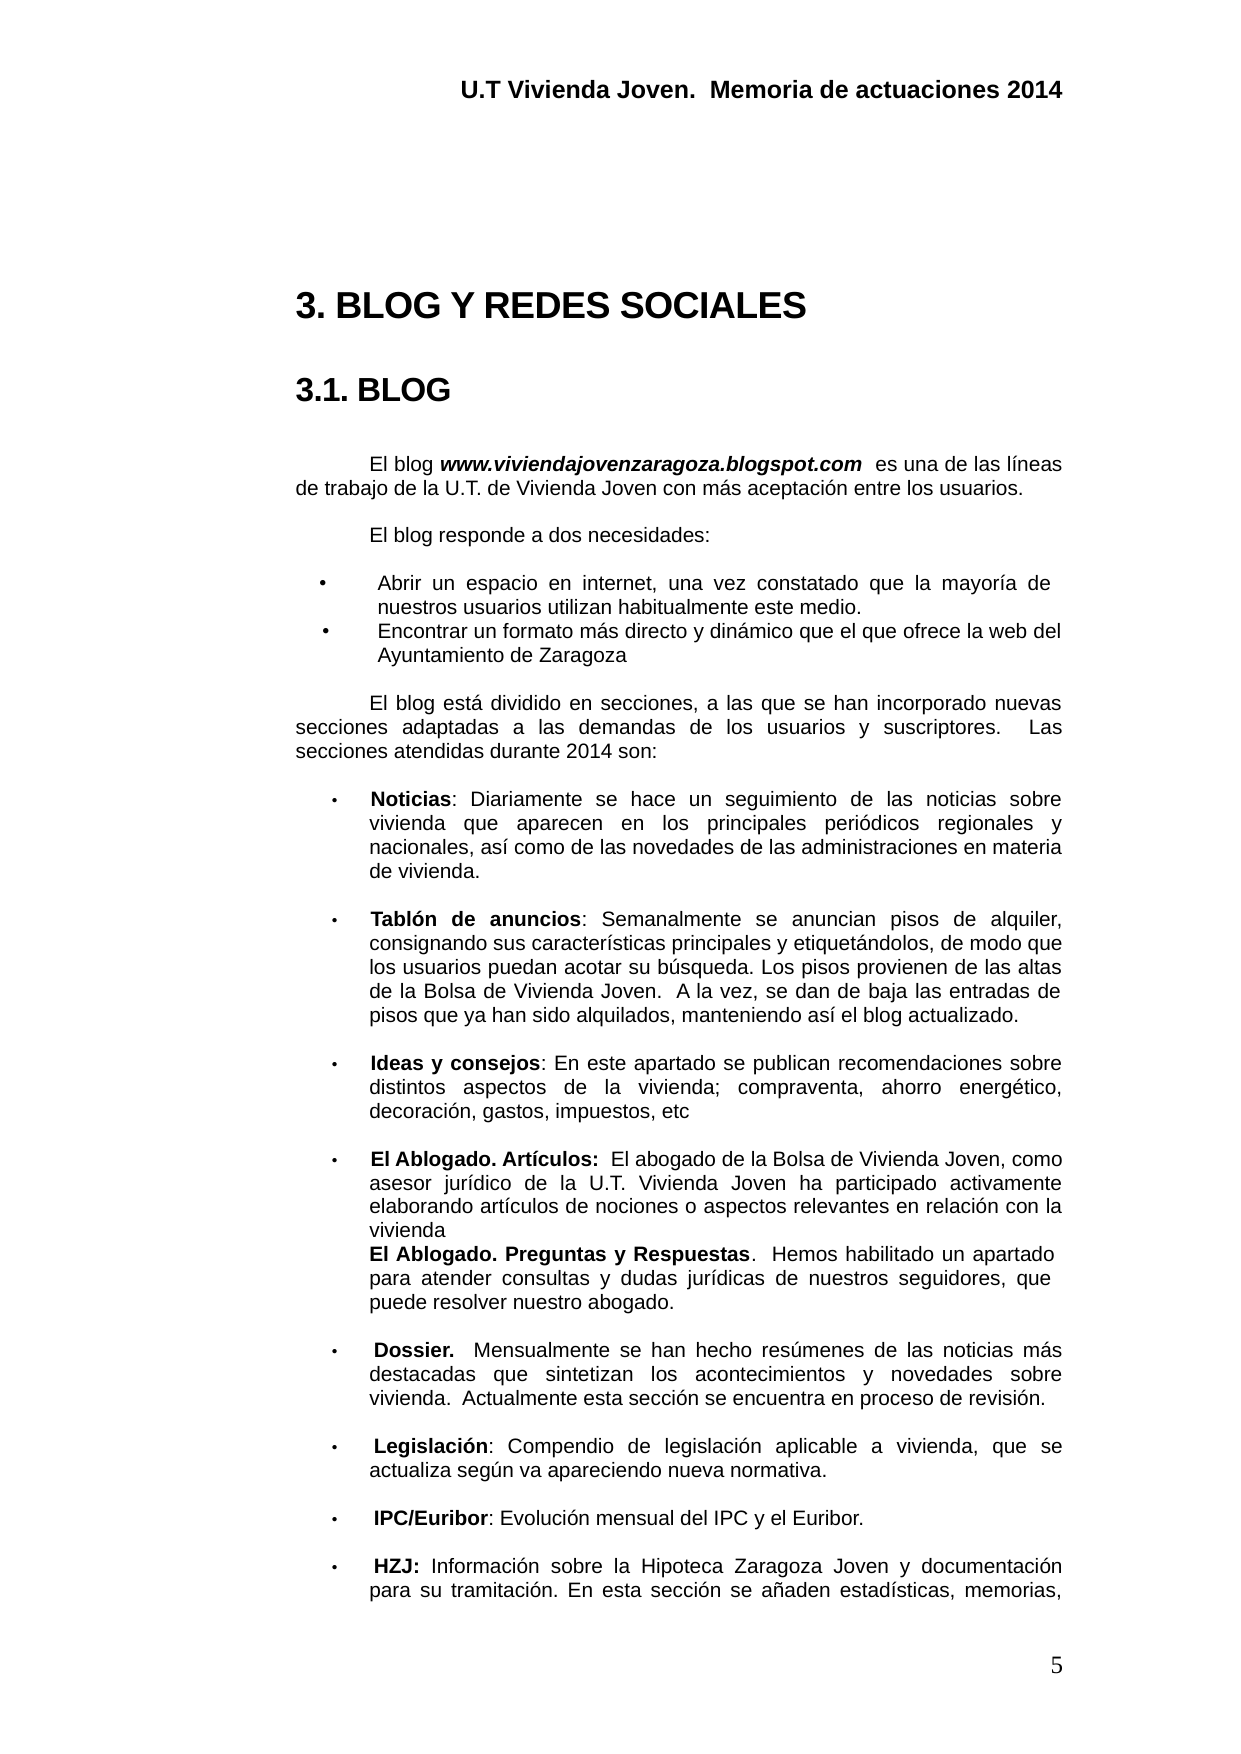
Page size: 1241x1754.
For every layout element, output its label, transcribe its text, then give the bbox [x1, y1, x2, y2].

text El blog responde a dos necesidades: [295, 523, 1063, 547]
list Ideas y consejos: En este apartado se publican recomendaciones sobre distintos aspectos de la vivienda; compraventa, ahorro energético, decoración, gastos, impuestos, etc [332, 1051, 1063, 1122]
list El Ablogado. Artículos: El abogado de la Bolsa de Vivienda Joven, como asesor jurídico de la U.T. Vivienda Joven ha participado activamente elaborando artículos de nociones o aspectos relevantes en relación con la vivienda [332, 1146, 1063, 1242]
text El blog está dividido en secciones, a las que se han incorporado nuevas secciones adaptadas a las demandas de los usuarios y suscriptores. Las secciones atendidas durante 2014 son: [295, 691, 1063, 763]
list IPC/Euribor: Evolución mensual del IPC y el Euribor. [332, 1506, 1063, 1530]
list Legislación: Compendio de legislación aplicable a vivienda, que se actualiza según va apareciendo nueva normativa. [332, 1434, 1063, 1482]
list Encontrar un formato más directo y dinámico que el que ofrece la web del Ayuntamiento de Zaragoza [322, 619, 1063, 667]
list HZJ: Información sobre la Hipoteca Zaragoza Joven y documentación para su tramitación. En esta sección se añaden estadísticas, memorias, [332, 1554, 1063, 1602]
list Tablón de anuncios: Semanalmente se anuncian pisos de alquiler, consignando sus características principales y etiquetándolos, de modo que los usuarios puedan acotar su búsqueda. Los pisos provienen de las altas de la Bolsa de Vivienda Joven. A la vez, se dan de baja las entradas de pisos que ya han sido alquilados, manteniendo así el blog actualizado. [332, 907, 1063, 1027]
list Dossier. Mensualmente se han hecho resúmenes de las noticias más destacadas que sintetizan los acontecimientos y novedades sobre vivienda. Actualmente esta sección se encuentra en proceso de revisión. [332, 1338, 1063, 1410]
list Abrir un espacio en internet, una vez constatado que la mayoría de nuestros usuarios utilizan habitualmente este medio. [319, 571, 1063, 619]
text 3. BLOG Y REDES SOCIALES [295, 283, 1063, 327]
text 3.1. BLOG [295, 370, 1063, 408]
text El Ablogado. Preguntas y Respuestas. Hemos habilitado un apartado para atender consultas y dudas jurídicas de nuestros seguidores, que puede resolver nuestro abogado. [295, 1242, 1063, 1314]
text El blog www.viviendajovenzaragoza.blogspot.com es una de las líneas de trabajo de la U.T. de Vivienda Joven con más aceptación entre los usuarios. [295, 451, 1063, 499]
list Noticias: Diariamente se hace un seguimiento de las noticias sobre vivienda que aparecen en los principales periódicos regionales y nacionales, así como de las novedades de las administraciones en materia de vivienda. [332, 787, 1063, 883]
